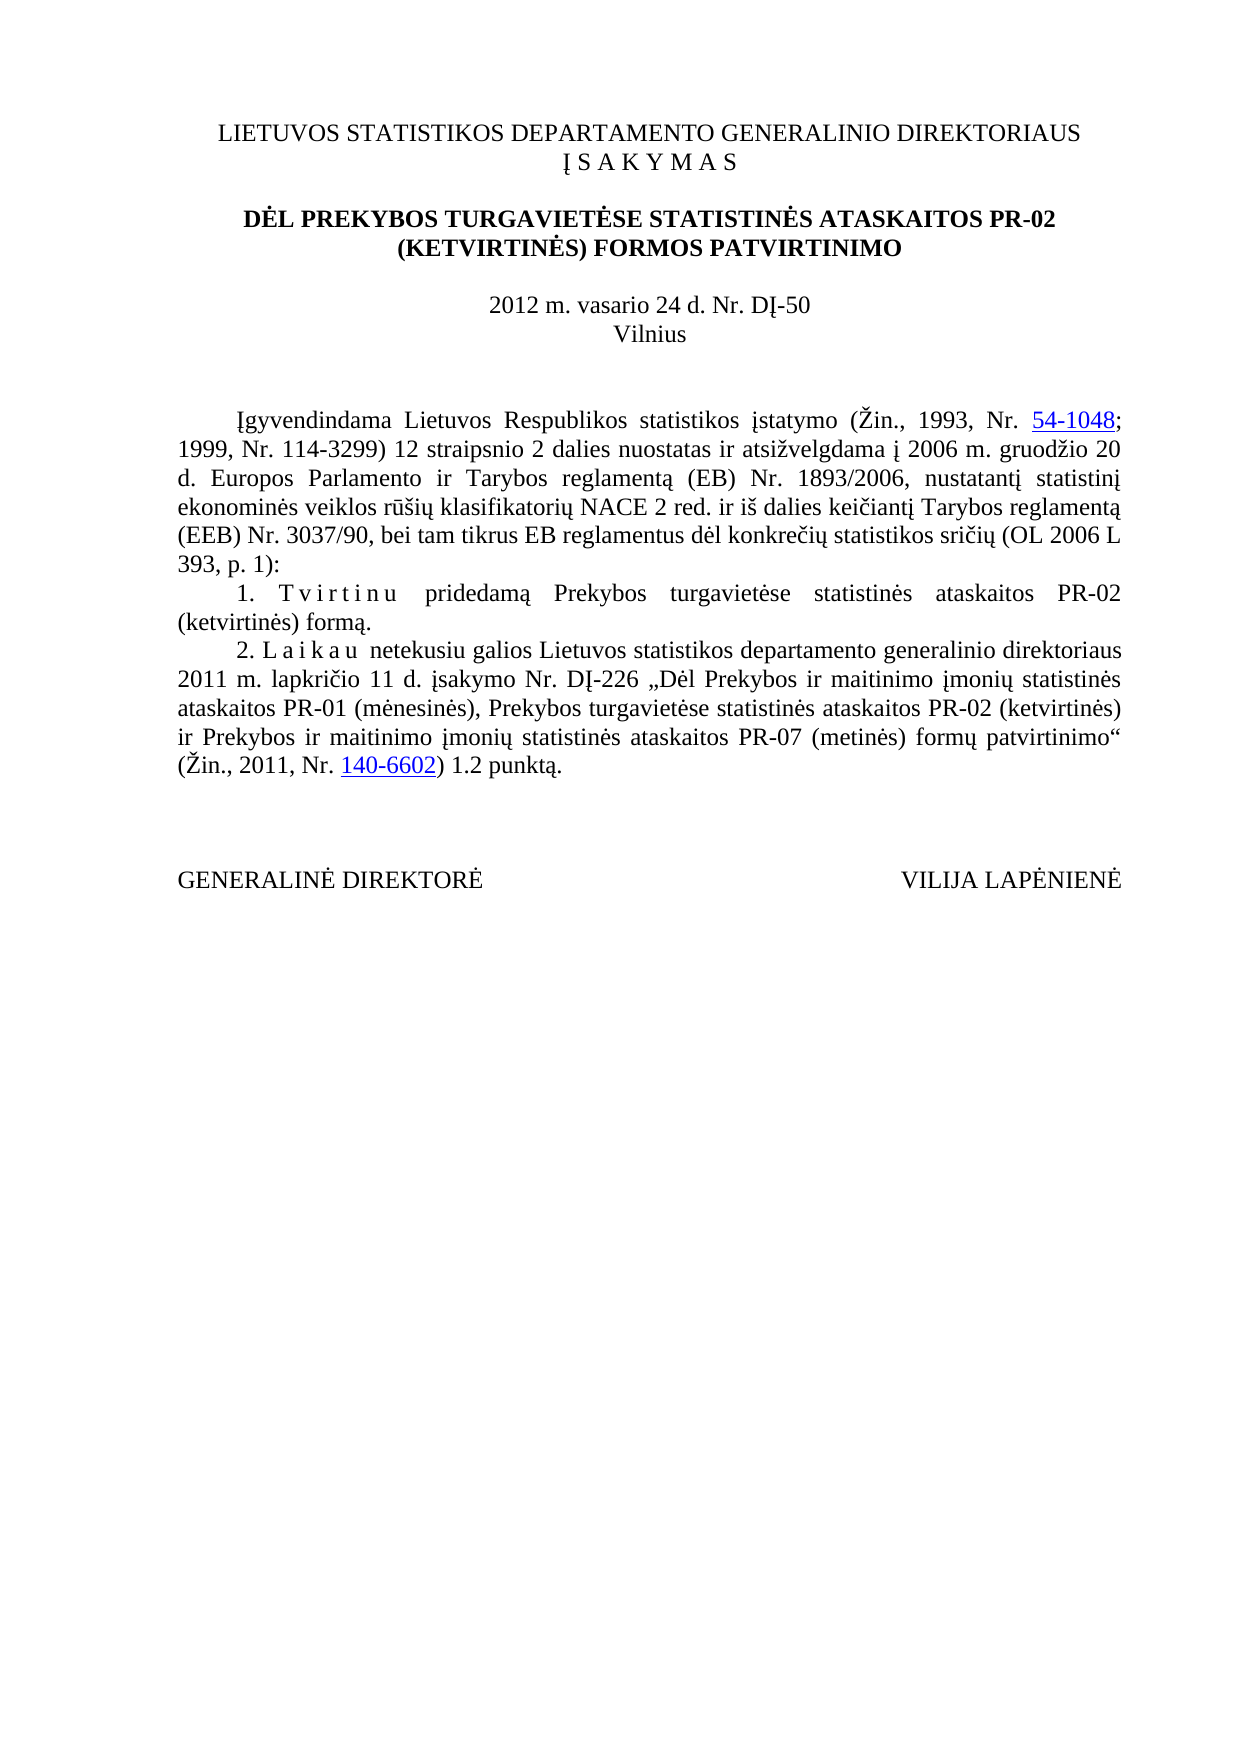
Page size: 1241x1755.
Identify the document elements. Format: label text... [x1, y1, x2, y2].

text Įgyvendindama Lietuvos Respublikos statistikos įstatymo (Žin., 1993, Nr. 54-1048; 1999, Nr. 114-3299) 12 straipsnio 2 dalies nuostatas ir atsižvelgdama į 2006 m. gruodžio 20 d. Europos Parlamento ir Tarybos reglamentą (EB) Nr. 1893/2006, nustatantį statistinį ekonominės veiklos rūšių klasifikatorių NACE 2 red. ir iš dalies keičiantį Tarybos reglamentą (EEB) Nr. 3037/90, bei tam tikrus EB reglamentus dėl konkrečių statistikos sričių (OL 2006 L 393, p. 1): [177, 406, 1122, 578]
text LIETUVOS STATISTIKOS DEPARTAMENTO GENERALINIO DIREKTORIAUS [177, 118, 1122, 147]
text Į S A K Y M A S [177, 147, 1122, 176]
text 2012 m. vasario 24 d. Nr. DĮ-50 [177, 291, 1122, 319]
text Generalinė direktorė Vilija Lapėnienė [177, 866, 1122, 894]
text DĖL PREKYBOS TURGAVIETĖSE STATISTINĖS ATASKAITOS PR-02 (KETVIRTINĖS) FORMOS PATVIRTINIMO [177, 204, 1122, 262]
text 2. Laikau netekusiu galios Lietuvos statistikos departamento generalinio direktoriaus 2011 m. lapkričio 11 d. įsakymo Nr. DĮ-226 „Dėl Prekybos ir maitinimo įmonių statistinės ataskaitos PR-01 (mėnesinės), Prekybos turgavietėse statistinės ataskaitos PR-02 (ketvirtinės) ir Prekybos ir maitinimo įmonių statistinės ataskaitos PR-07 (metinės) formų patvirtinimo“ (Žin., 2011, Nr. 140-6602) 1.2 punktą. [177, 636, 1122, 779]
text 1. Tvirtinu pridedamą Prekybos turgavietėse statistinės ataskaitos PR-02 (ketvirtinės) formą. [177, 578, 1122, 636]
text Vilnius [177, 319, 1122, 348]
